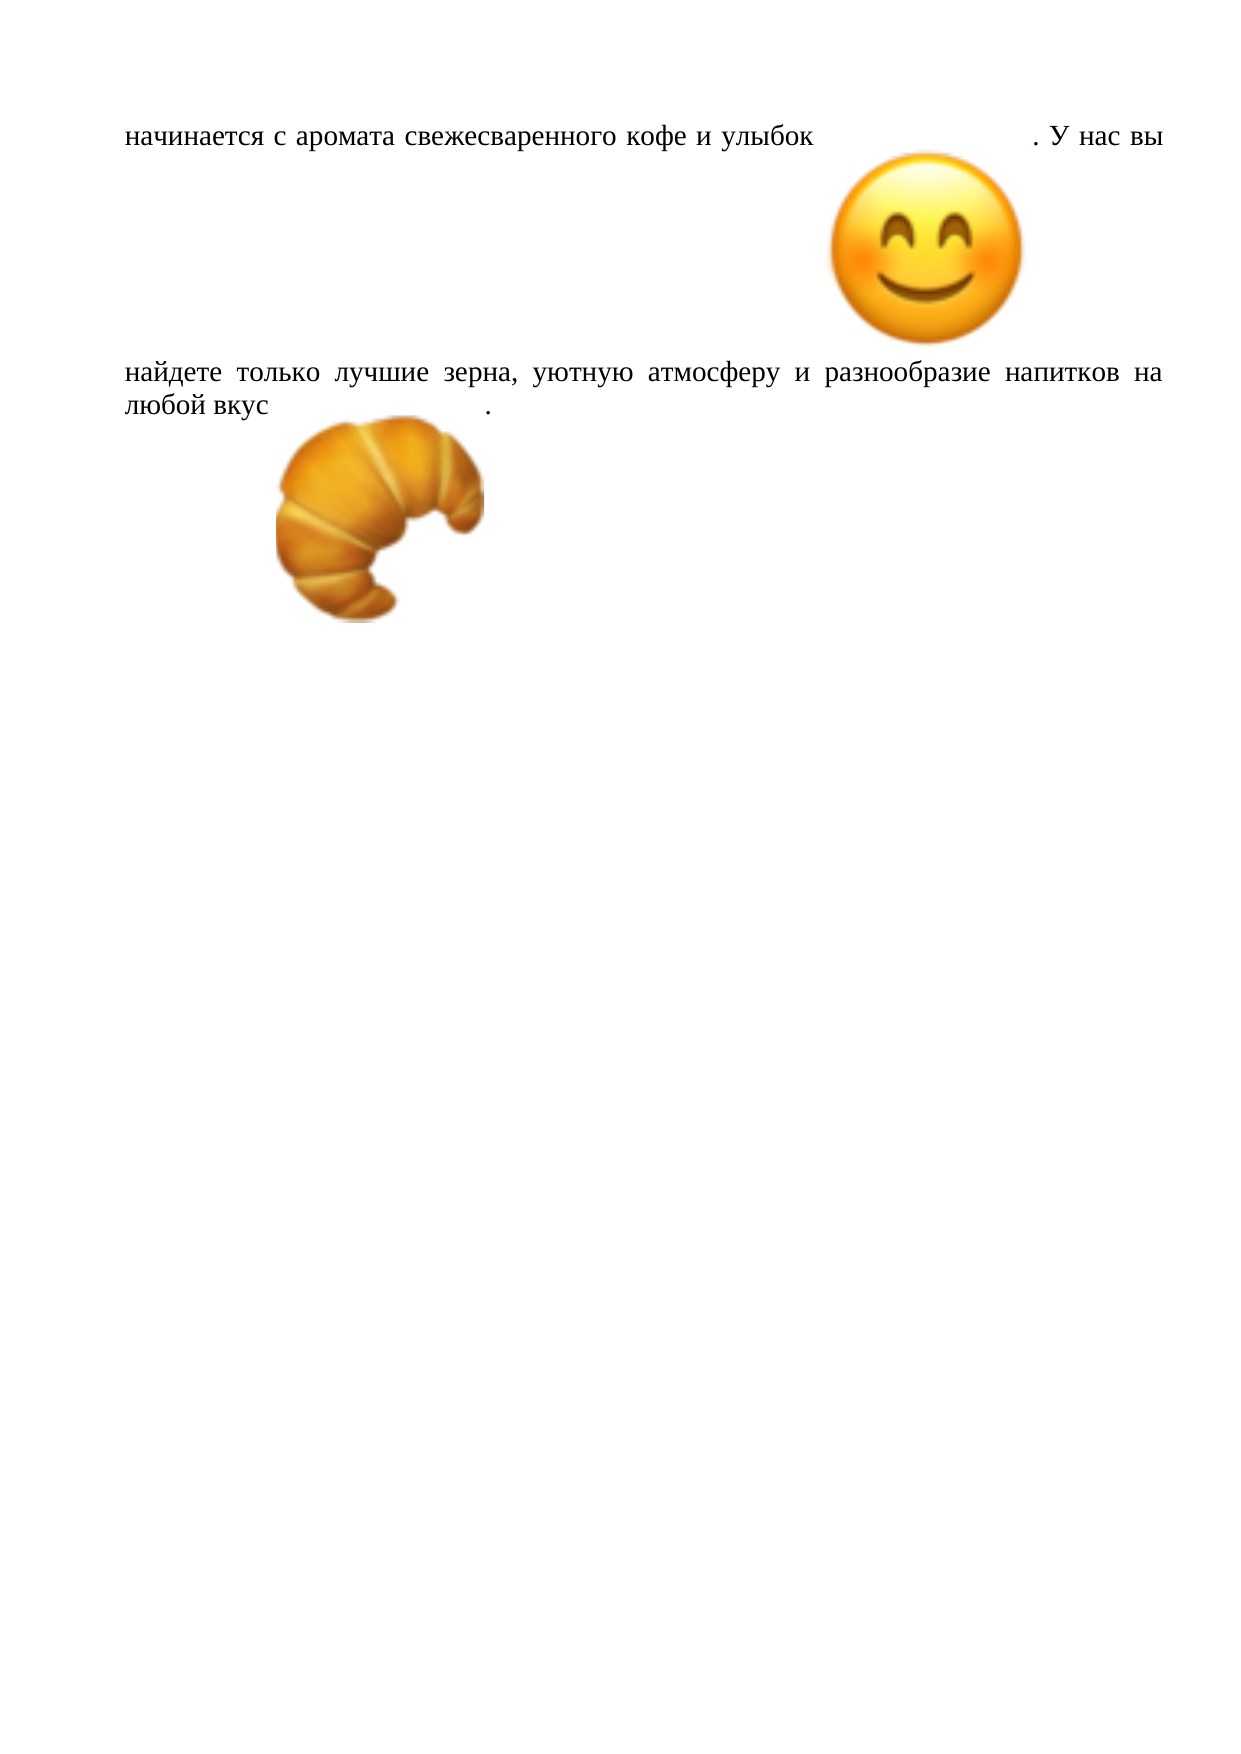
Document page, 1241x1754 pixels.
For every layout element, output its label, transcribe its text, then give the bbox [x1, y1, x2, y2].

text начинается с аромата свежесваренного кофе и улыбок . У нас вы найдете только лучшие зерна, уютную атмосферу и разнообразие напитков на любой вкус . [124, 118, 1163, 623]
